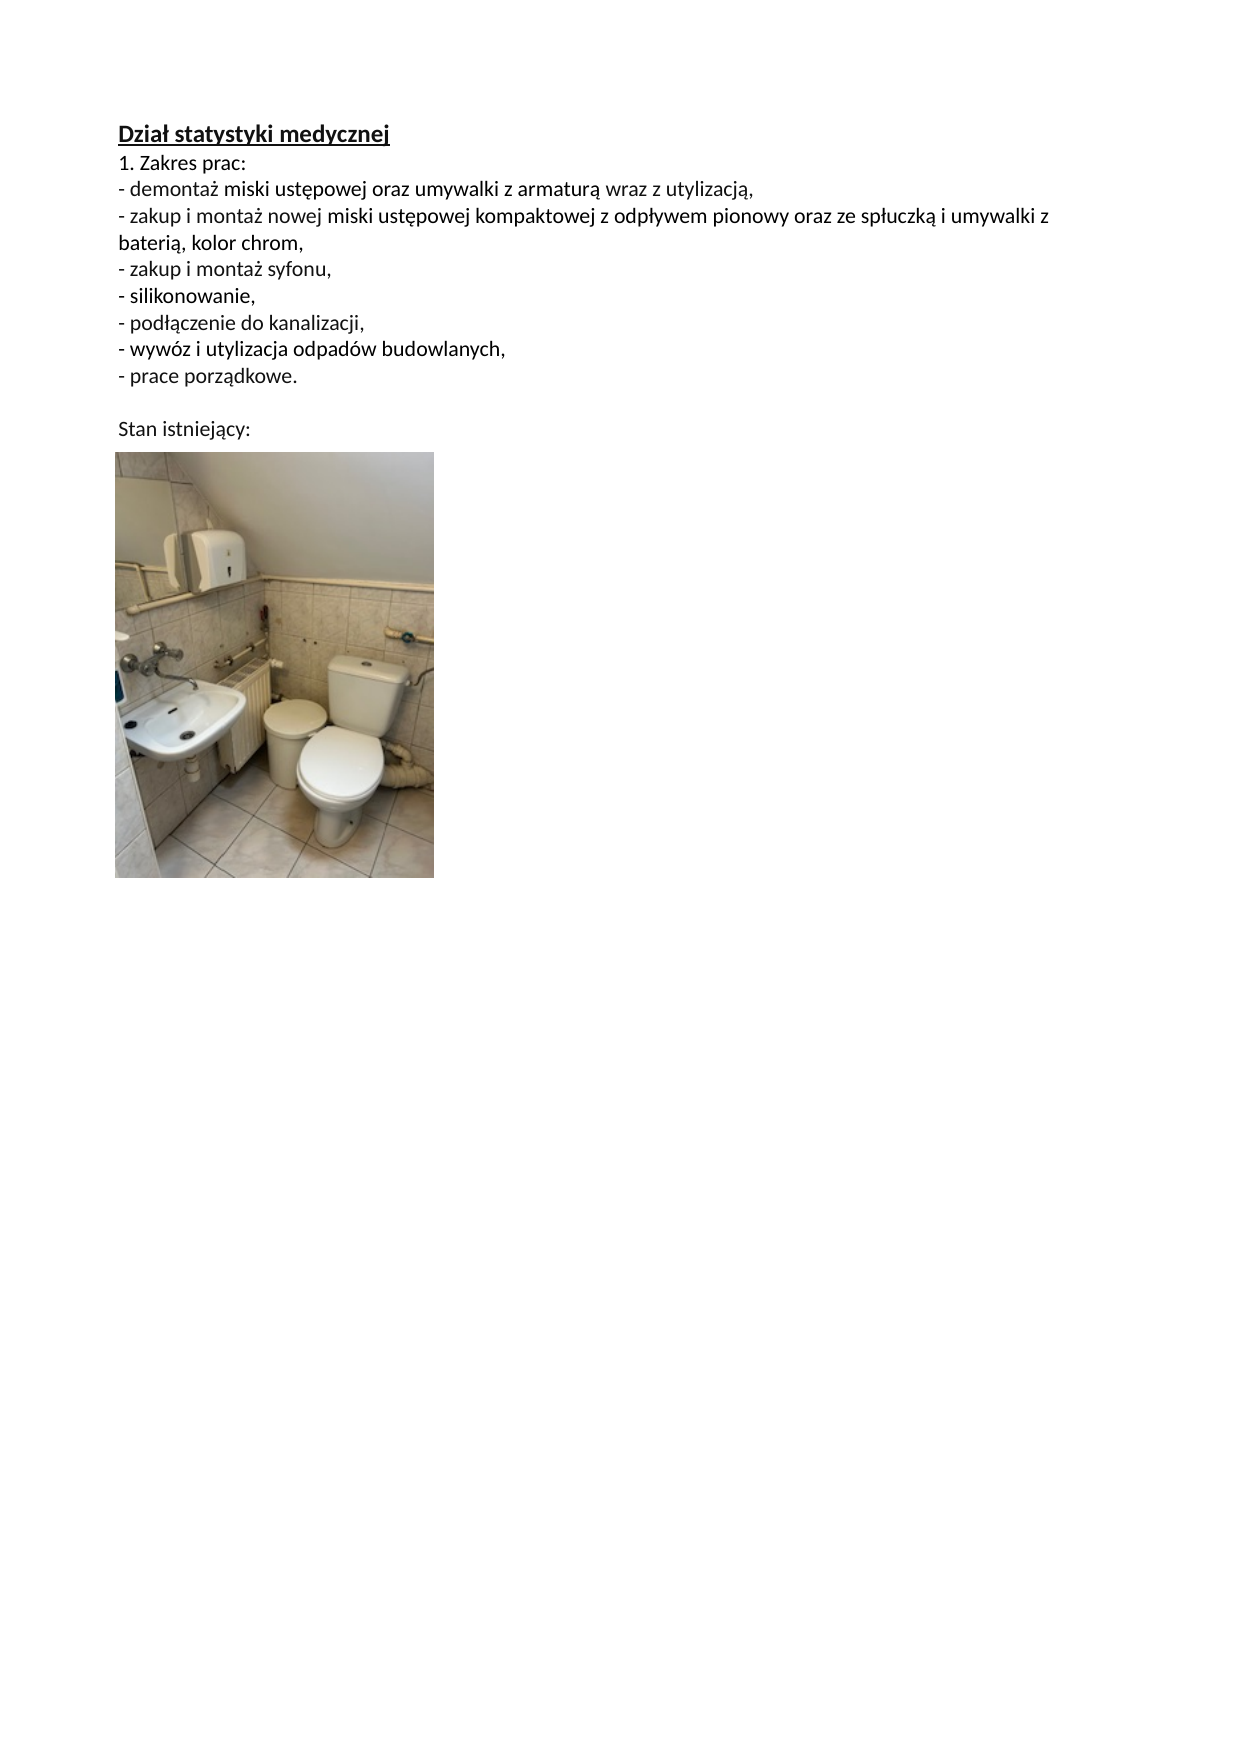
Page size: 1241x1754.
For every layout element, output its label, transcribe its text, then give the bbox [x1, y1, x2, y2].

text Dział statystyki medycznej [118, 118, 1122, 149]
text - wywóz i utylizacja odpadów budowlanych, [118, 335, 1122, 362]
text 1. Zakres prac: [118, 149, 1122, 175]
text Stan istniejący: [118, 415, 1122, 442]
text - demontaż miski ustępowej oraz umywalki z armaturą wraz z utylizacją, [118, 175, 1122, 202]
text - prace porządkowe. [118, 362, 1122, 389]
picture [115, 452, 434, 878]
text - podłączenie do kanalizacji, [118, 309, 1122, 335]
text - zakup i montaż nowej miski ustępowej kompaktowej z odpływem pionowy oraz ze spłuczką i umywalki z baterią, kolor chrom, [118, 202, 1122, 255]
text - zakup i montaż syfonu, [118, 255, 1122, 282]
text - silikonowanie, [118, 282, 1122, 309]
